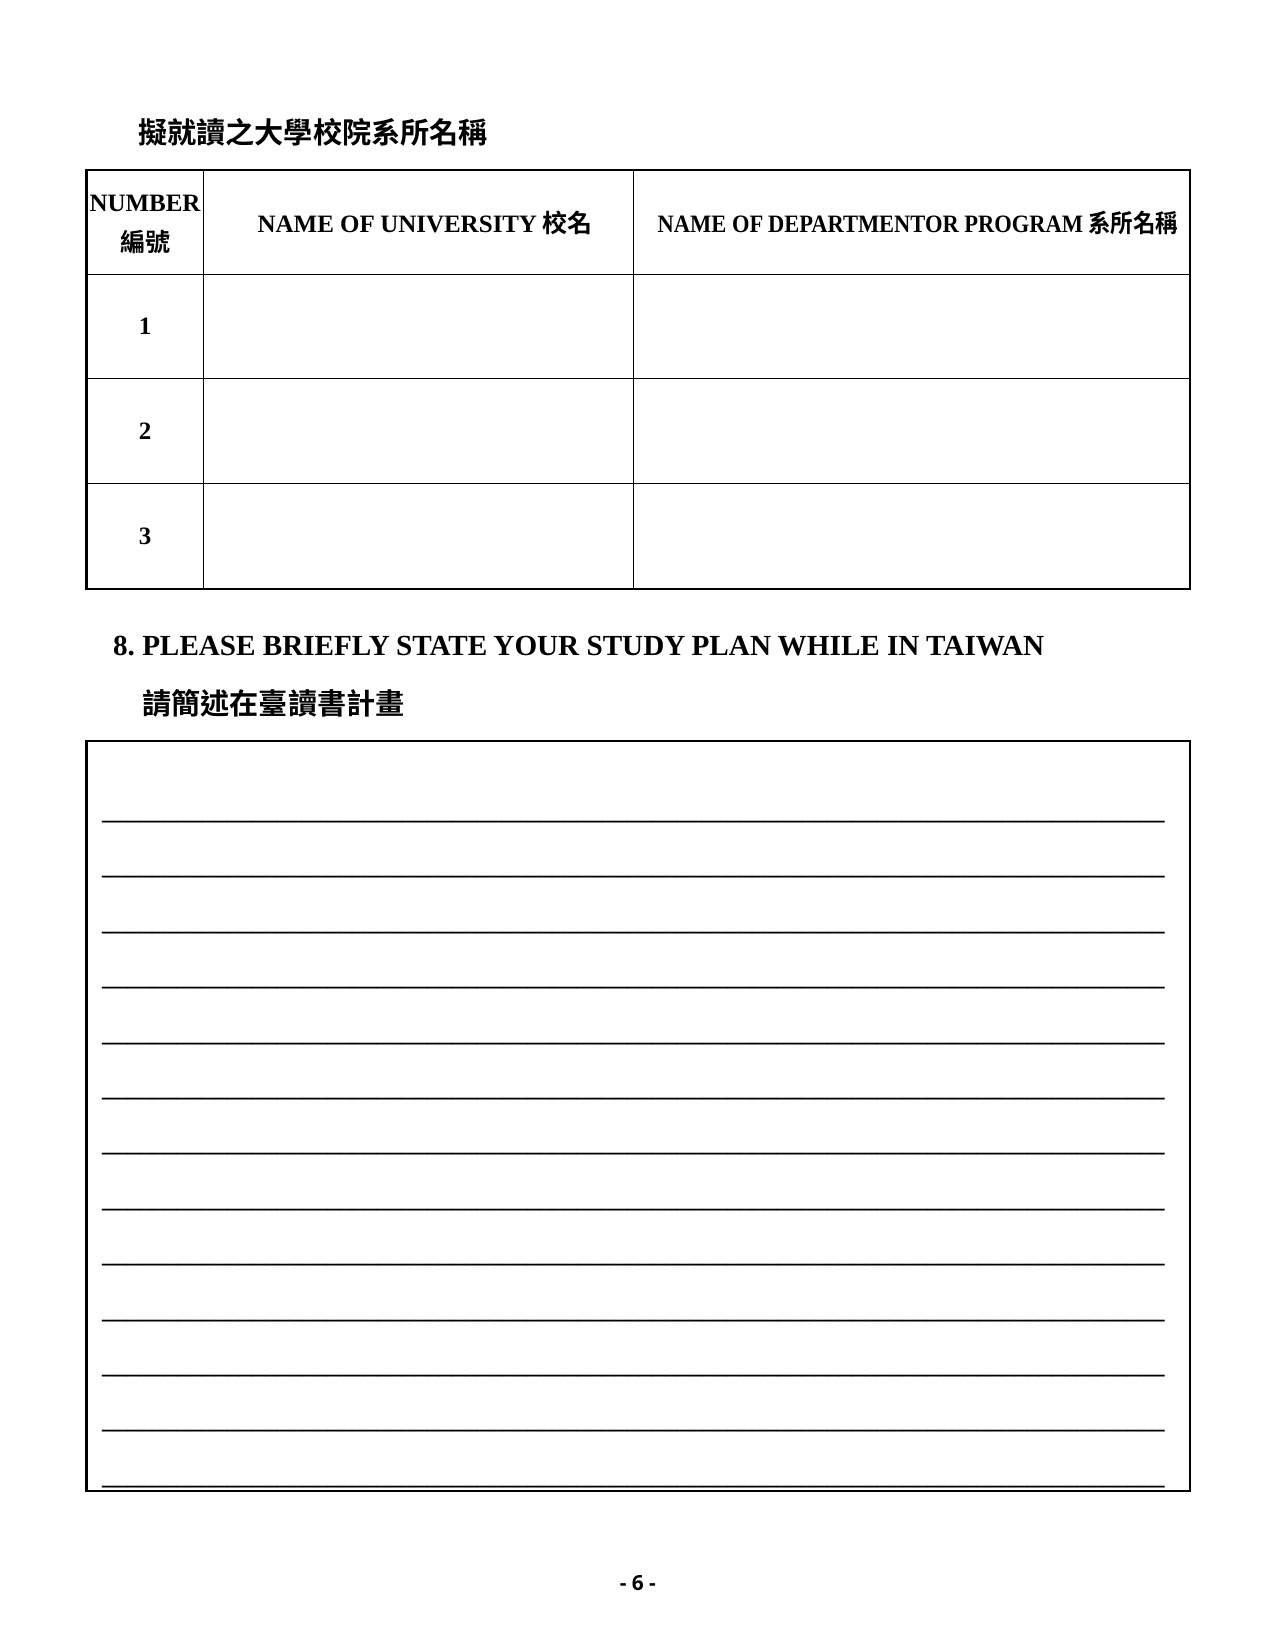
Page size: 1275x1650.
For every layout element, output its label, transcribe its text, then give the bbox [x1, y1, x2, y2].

table_header NAME OF UNIVERSITY校名 [204, 171, 633, 273]
table_header _____________________________________________________________________________________ _____________________________________________________________________________________ _____________________________________________________________________________________ _____________________________________________________________________________________ _____________________________________________________________________________________ _____________________________________________________________________________________ _____________________________________________________________________________________ _____________________________________________________________________________________ _____________________________________________________________________________________ _____________________________________________________________________________________ _____________________________________________________________________________________ _____________________________________________________________________________________ _____________________________________________________________________________________ [88, 742, 1189, 1490]
table_cell [634, 484, 1189, 587]
text 請簡述在臺讀書計畫 [113, 664, 1174, 739]
table_header NAME OF DEPARTMENTOR PROGRAM系所名稱 [634, 171, 1189, 273]
table_cell [634, 275, 1189, 378]
table_cell [204, 275, 633, 378]
table_header NUMBER編號 [88, 171, 203, 273]
table_cell 1 [88, 275, 203, 378]
text 8. PLEASE BRIEFLY STATE YOUR STUDY PLAN WHILE IN TAIWAN [113, 627, 1174, 664]
table_cell [204, 484, 633, 587]
text 擬就讀之大學校院系所名稱 [138, 94, 1174, 169]
table_cell [204, 379, 633, 483]
table_cell [634, 379, 1189, 483]
table_cell 2 [88, 379, 203, 483]
table_cell 3 [88, 484, 203, 587]
